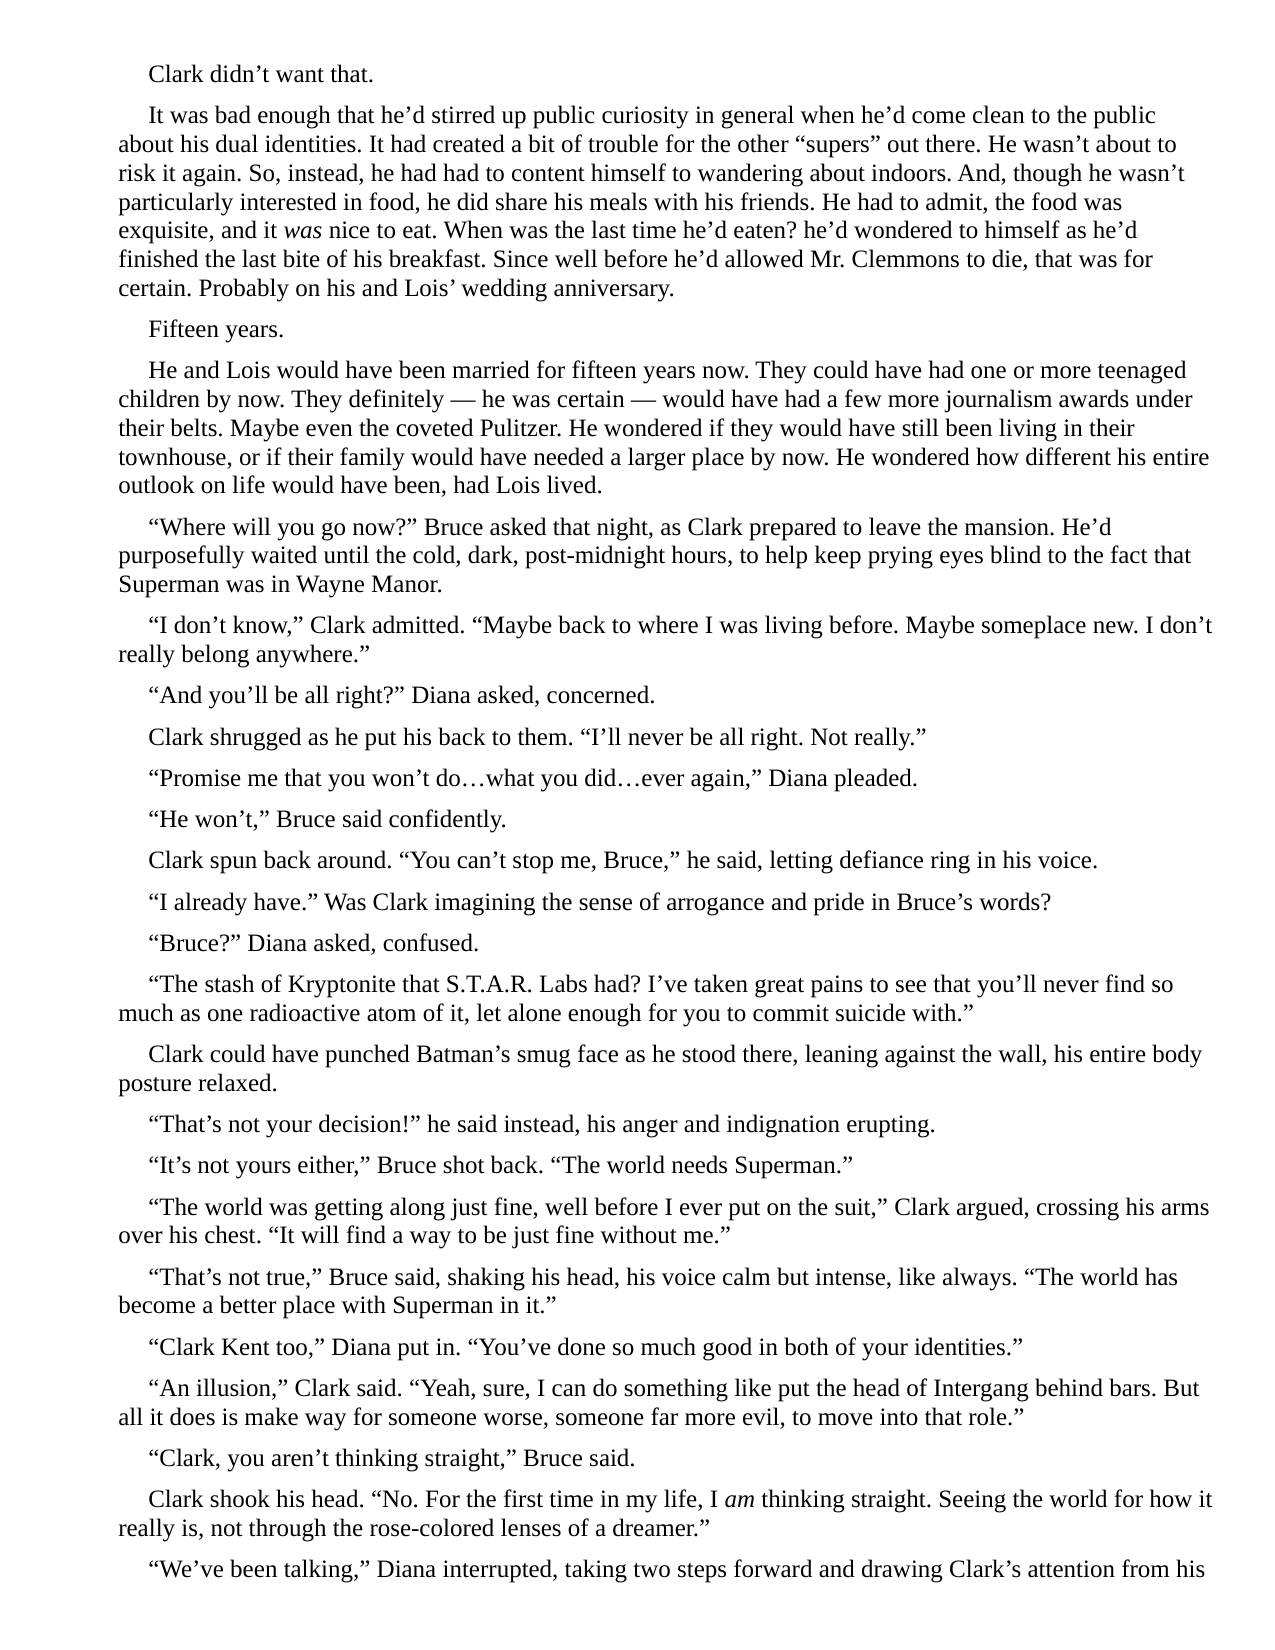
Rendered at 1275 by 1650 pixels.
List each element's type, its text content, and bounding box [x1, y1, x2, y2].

text “That’s not true,” Bruce said, shaking his head, his voice calm but intense, like always. “The world has become a better place with Superman in it.” [118, 1262, 1216, 1319]
text “It’s not yours either,” Bruce shot back. “The world needs Superman.” [118, 1150, 1216, 1179]
text “That’s not your decision!” he said instead, his anger and indignation erupting. [118, 1109, 1216, 1138]
text “I don’t know,” Clark admitted. “Maybe back to where I was living before. Maybe someplace new. I don’t really belong anywhere.” [118, 610, 1216, 668]
text “Bruce?” Diana asked, confused. [118, 928, 1216, 957]
text “Where will you go now?” Bruce asked that night, as Clark prepared to leave the mansion. He’d purposefully waited until the cold, dark, post-midnight hours, to help keep prying eyes blind to the fact that Superman was in Wayne Manor. [118, 512, 1216, 598]
text Clark could have punched Batman’s smug face as he stood there, leaning against the wall, his entire body posture relaxed. [118, 1039, 1216, 1097]
text “He won’t,” Bruce said confidently. [118, 804, 1216, 833]
text Clark shrugged as he put his back to them. “I’ll never be all right. Not really.” [118, 722, 1216, 750]
text Clark spun back around. “You can’t stop me, Bruce,” he said, letting defiance ring in his voice. [118, 845, 1216, 874]
text “I already have.” Was Clark imagining the sense of arrogance and pride in Bruce’s words? [118, 887, 1216, 915]
text “Clark, you aren’t thinking straight,” Bruce said. [118, 1443, 1216, 1472]
text “Clark Kent too,” Diana put in. “You’ve done so much good in both of your identities.” [118, 1332, 1216, 1360]
text He and Lois would have been married for fifteen years now. They could have had one or more teenaged children by now. They definitely — he was certain — would have had a few more journalism awards under their belts. Maybe even the coveted Pulitzer. He wondered if they would have still been living in their townhouse, or if their family would have needed a larger place by now. He wondered how different his entire outlook on life would have been, had Lois lived. [118, 355, 1216, 499]
text “And you’ll be all right?” Diana asked, concerned. [118, 680, 1216, 709]
text Clark didn’t want that. [118, 59, 1216, 88]
text “Promise me that you won’t do…what you did…ever again,” Diana pleaded. [118, 763, 1216, 792]
text Clark shook his head. “No. For the first time in my life, I am thinking straight. Seeing the world for how it really is, not through the rose-colored lenses of a dreamer.” [118, 1484, 1216, 1542]
text Fifteen years. [118, 314, 1216, 343]
text “The world was getting along just fine, well before I ever put on the suit,” Clark argued, crossing his arms over his chest. “It will find a way to be just fine without me.” [118, 1192, 1216, 1249]
text It was bad enough that he’d stirred up public curiosity in general when he’d come clean to the public about his dual identities. It had created a bit of trouble for the other “supers” out there. He wasn’t about to risk it again. So, instead, he had had to content himself to wandering about indoors. And, though he wasn’t particularly interested in food, he did share his meals with his friends. He had to admit, the food was exquisite, and it was nice to eat. When was the last time he’d eaten? he’d wondered to himself as he’d finished the last bite of his breakfast. Since well before he’d allowed Mr. Clemmons to die, that was for certain. Probably on his and Lois’ wedding anniversary. [118, 100, 1216, 302]
text “An illusion,” Clark said. “Yeah, sure, I can do something like put the head of Intergang behind bars. But all it does is make way for someone worse, someone far more evil, to move into that role.” [118, 1373, 1216, 1430]
text “The stash of Kryptonite that S.T.A.R. Labs had? I’ve taken great pains to see that you’ll never find so much as one radioactive atom of it, let alone enough for you to commit suicide with.” [118, 969, 1216, 1027]
text “We’ve been talking,” Diana interrupted, taking two steps forward and drawing Clark’s attention from his [118, 1554, 1216, 1583]
